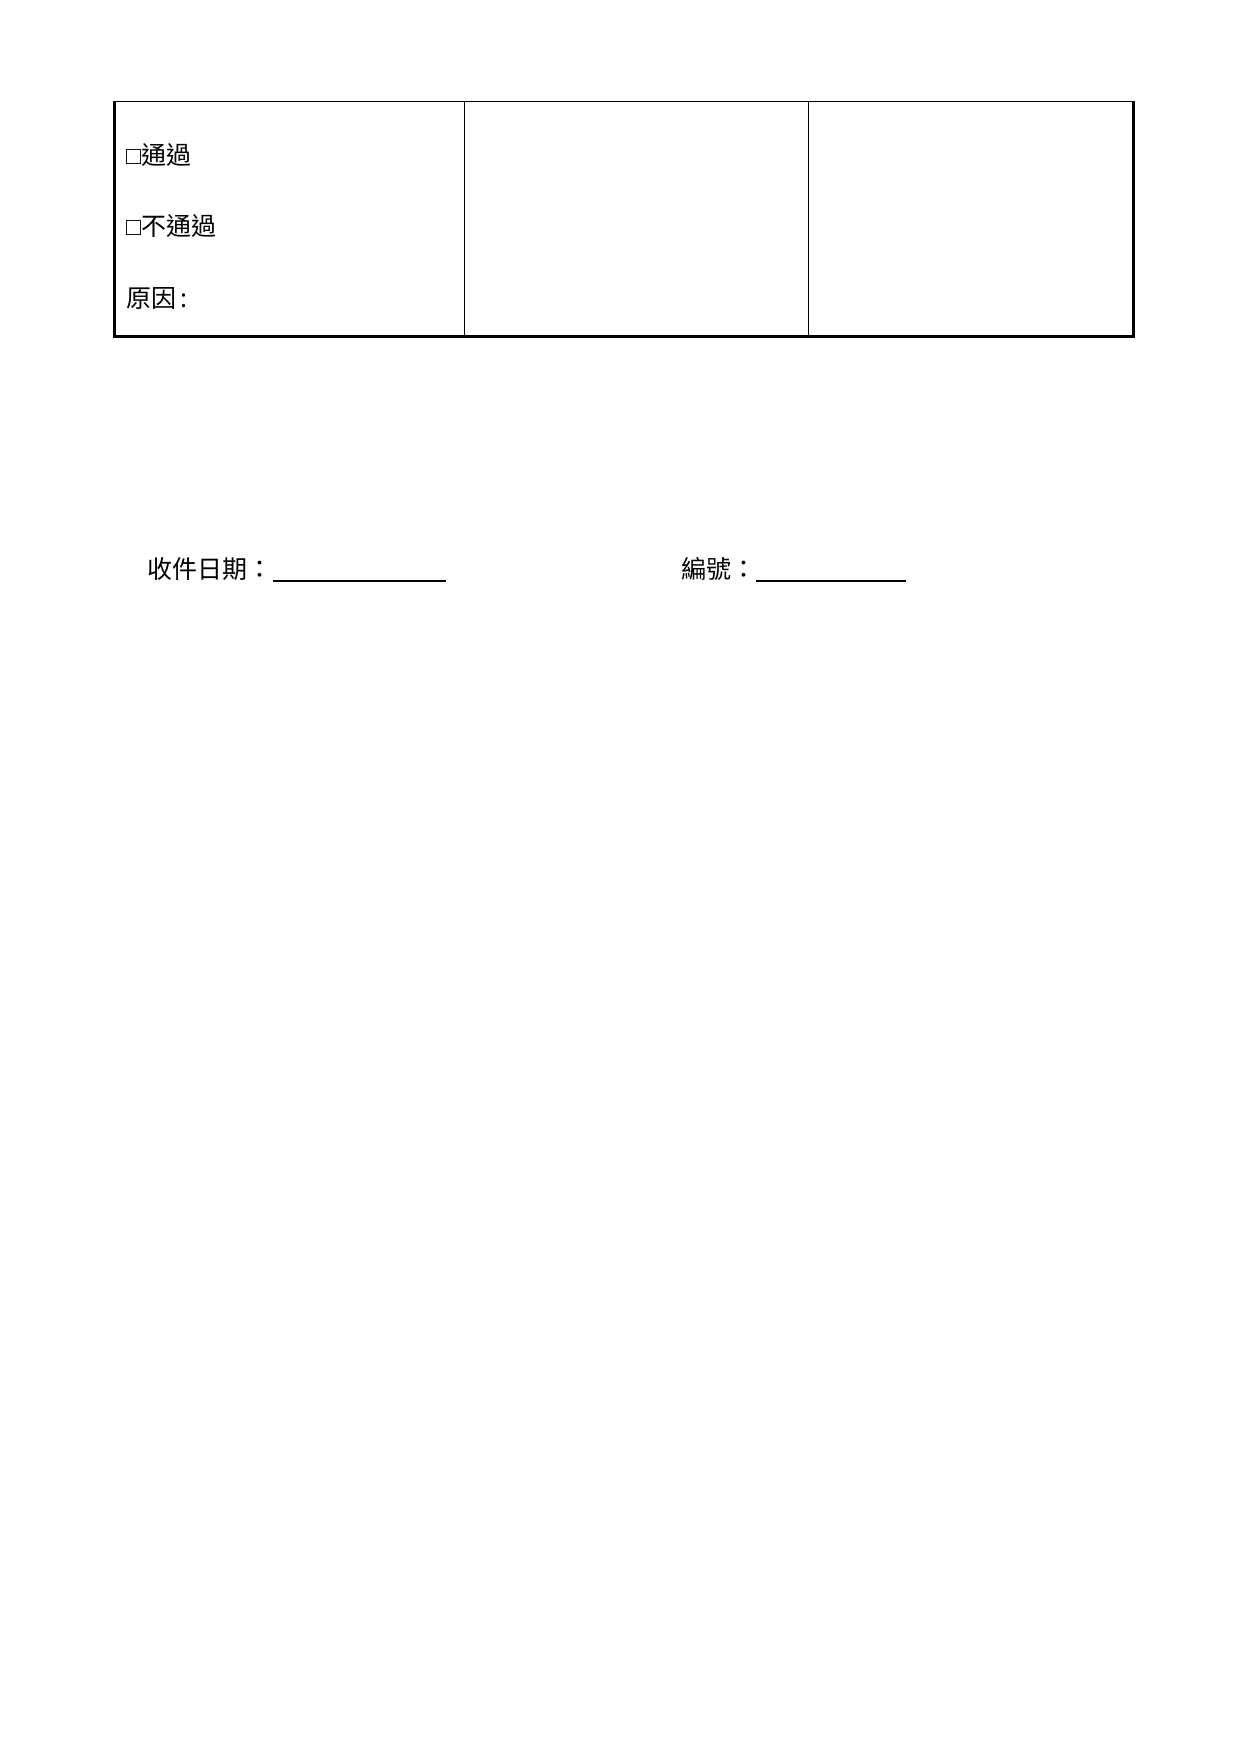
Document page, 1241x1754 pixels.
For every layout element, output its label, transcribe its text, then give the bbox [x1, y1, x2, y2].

table_cell □通過 □不通過 原因: [116, 102, 464, 335]
text 收件日期： 編號： [148, 526, 1092, 588]
table_cell [465, 102, 808, 335]
table_cell [809, 102, 1132, 335]
